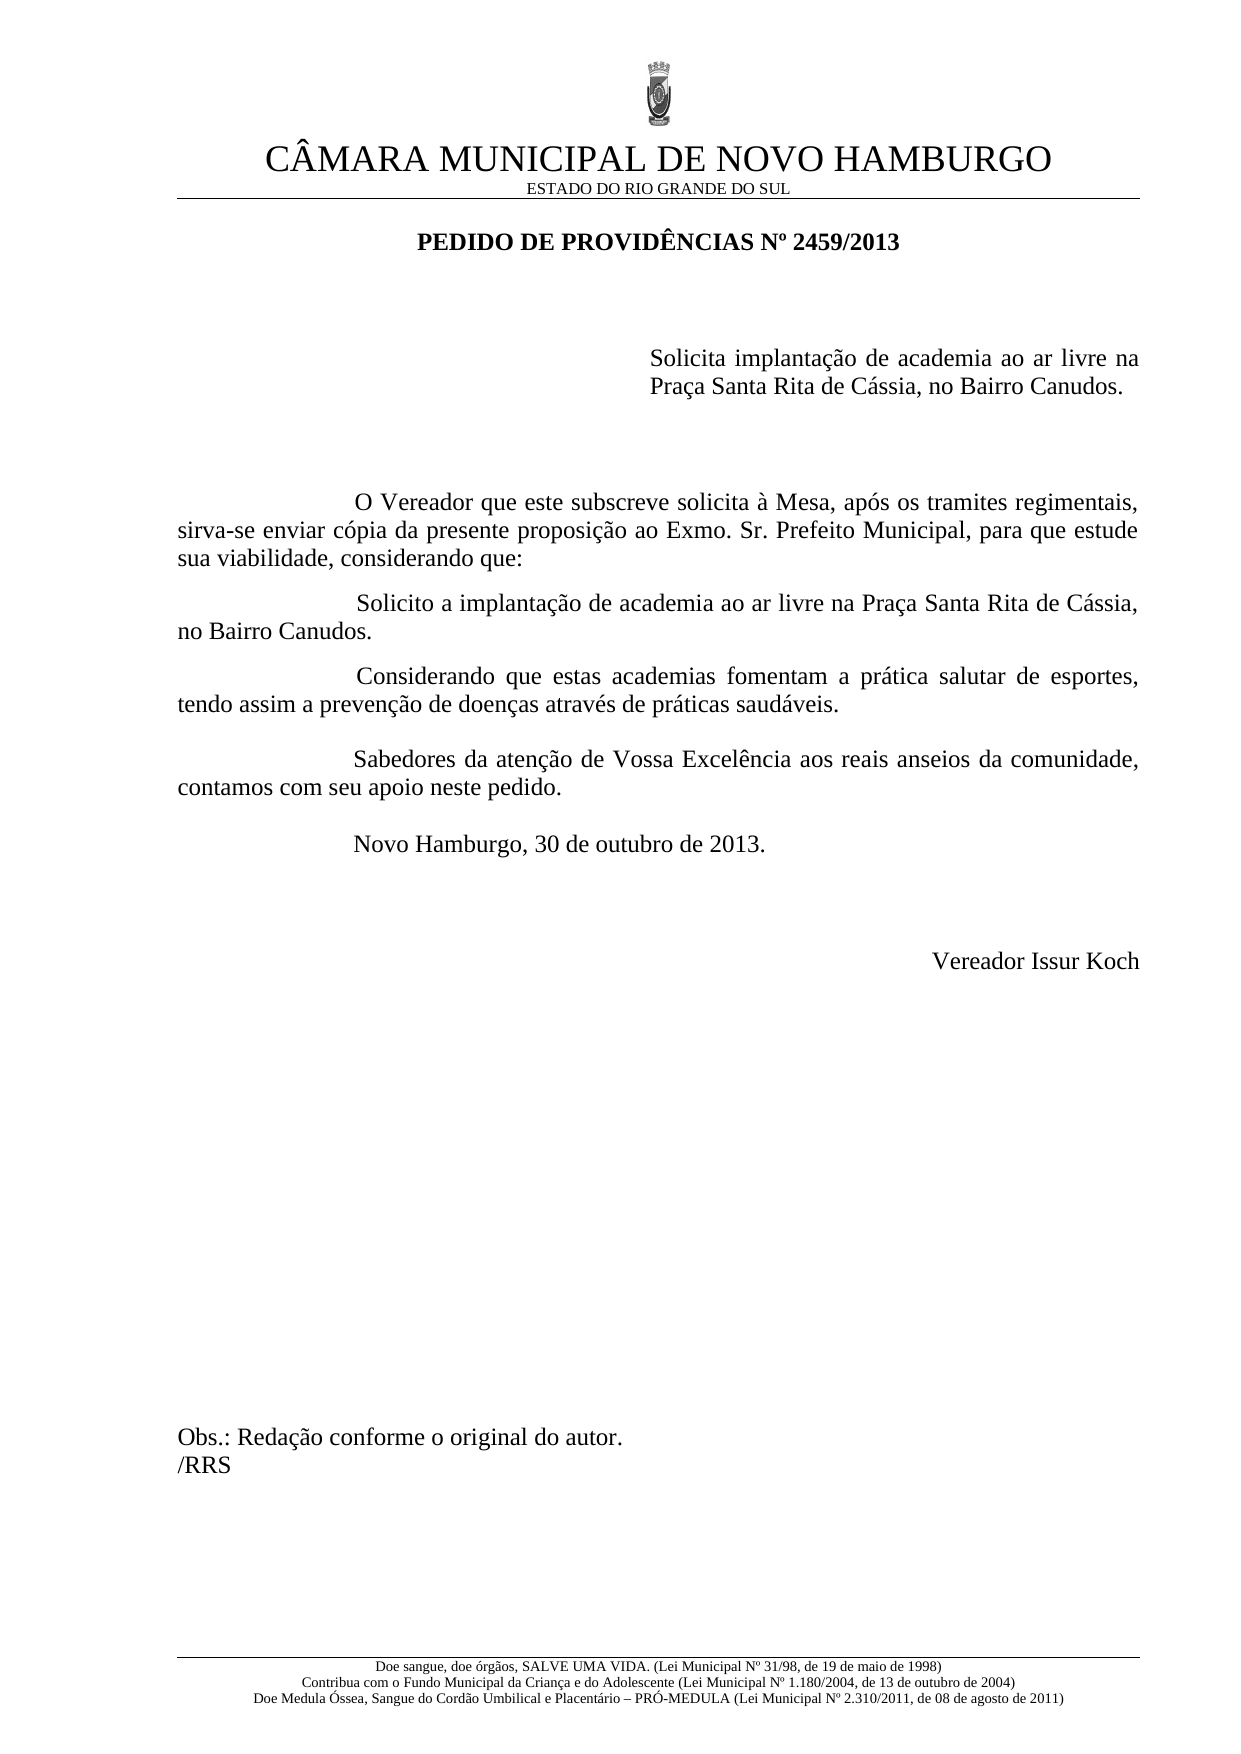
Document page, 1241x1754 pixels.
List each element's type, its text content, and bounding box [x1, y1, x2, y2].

text Novo Hamburgo, 30 de outubro de 2013. [177, 831, 1140, 858]
text Obs.: Redação conforme o original do autor. [177, 1423, 1140, 1451]
text Solicita implantação de academia ao ar livre na Praça Santa Rita de Cássia, no Bairro Canudos. [649, 344, 1140, 400]
text Sabedores da atenção de Vossa Excelência aos reais anseios da comunidade, contamos com seu apoio neste pedido. [177, 746, 1140, 801]
text PEDIDO DE PROVIDÊNCIAS Nº 2459/2013 [177, 228, 1140, 256]
text /RRS [177, 1451, 1140, 1479]
text Vereador Issur Koch [177, 947, 1140, 974]
text Considerando que estas academias fomentam a prática salutar de esportes, tendo assim a prevenção de doenças através de práticas saudáveis. [177, 662, 1140, 718]
text O Vereador que este subscreve solicita à Mesa, após os tramites regimentais, sirva-se enviar cópia da presente proposição ao Exmo. Sr. Prefeito Municipal, para que estude sua viabilidade, considerando que: [177, 488, 1140, 572]
text Solicito a implantação de academia ao ar livre na Praça Santa Rita de Cássia, no Bairro Canudos. [177, 589, 1140, 645]
